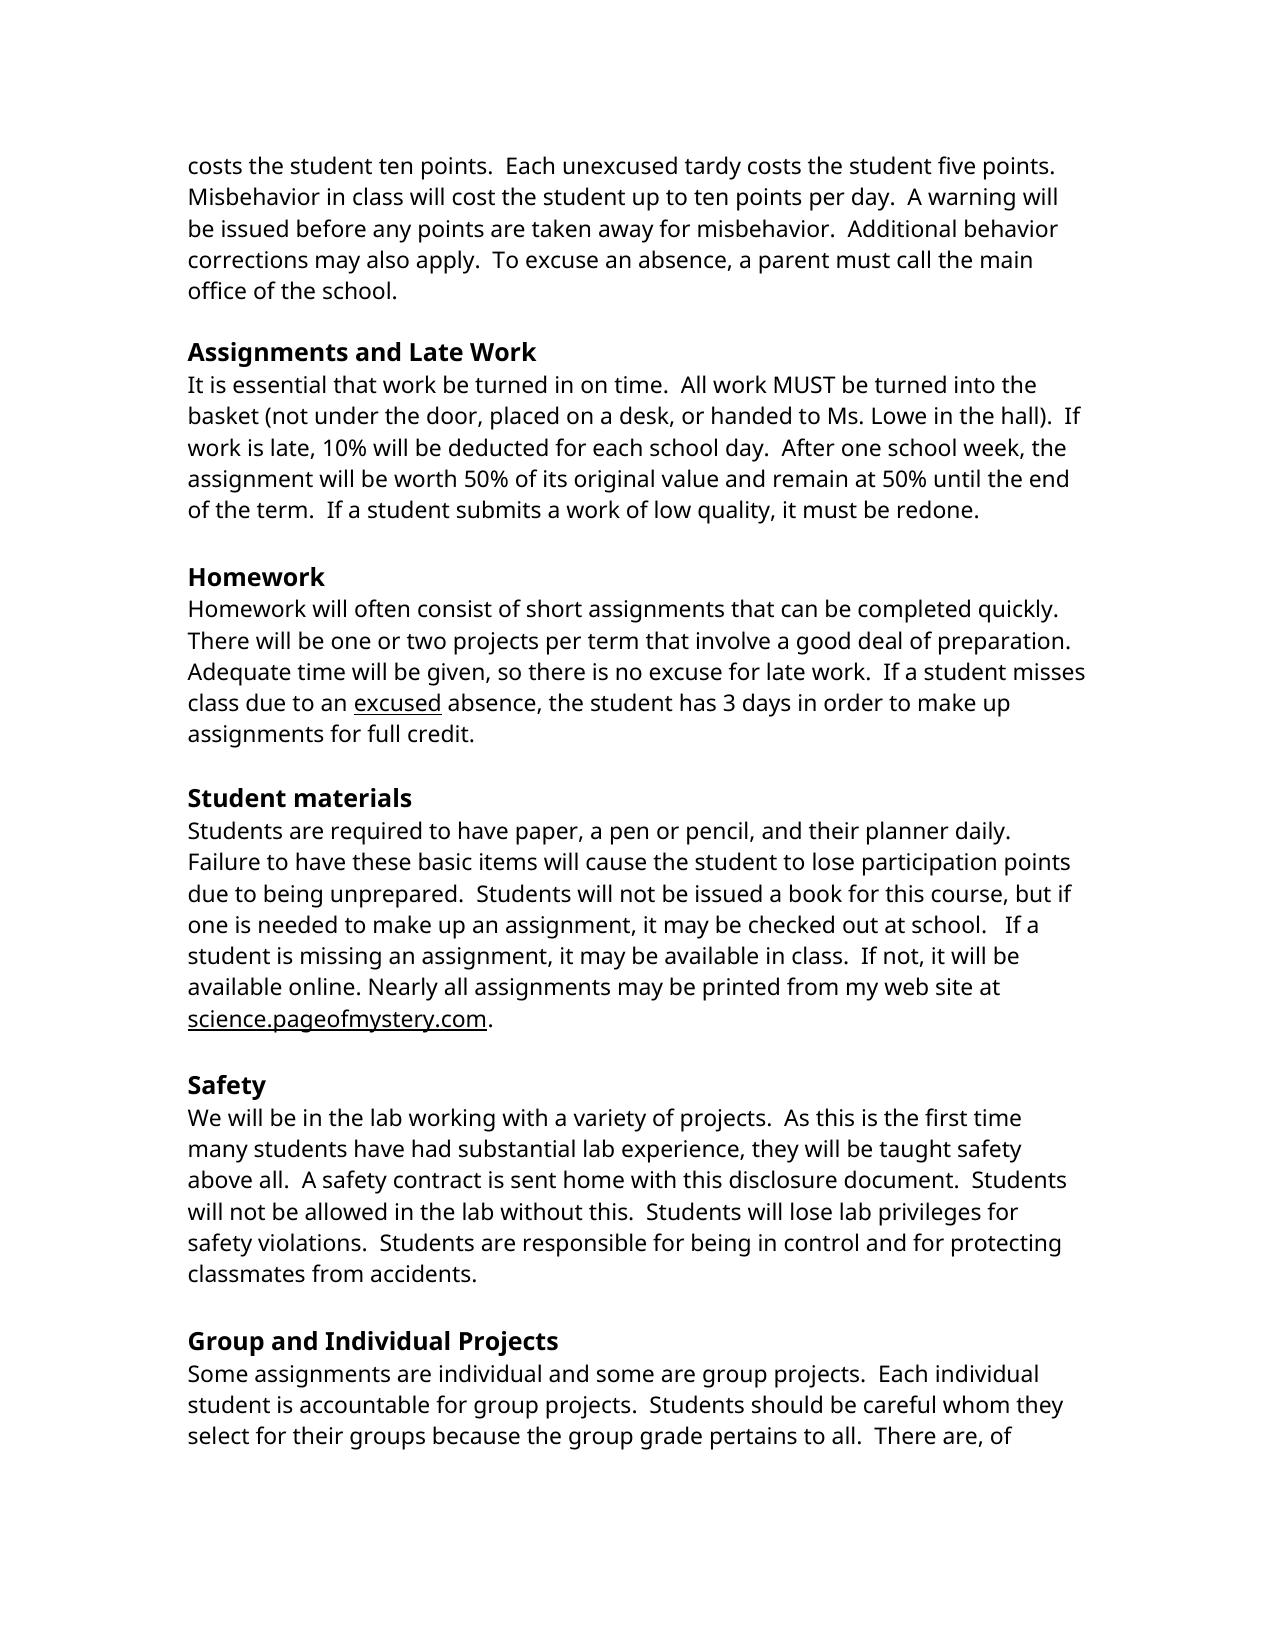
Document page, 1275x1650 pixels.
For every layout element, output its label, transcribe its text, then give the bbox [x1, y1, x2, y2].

text Homework Homework will often consist of short assignments that can be completed quickly. There will be one or two projects per term that involve a good deal of preparation. Adequate time will be given, so there is no excuse for late work. If a student misses class due to an excused absence, the student has 3 days in order to make up assignments for full credit. Student materials Students are required to have paper, a pen or pencil, and their planner daily. Failure to have these basic items will cause the student to lose participation points due to being unprepared. Students will not be issued a book for this course, but if one is needed to make up an assignment, it may be checked out at school. If a student is missing an assignment, it may be available in class. If not, it will be available online. Nearly all assignments may be printed from my web site at science.pageofmystery.com. [187, 559, 1087, 1034]
text Safety [187, 1068, 1087, 1102]
subtitle Assignments and Late Work [187, 335, 1087, 369]
text Some assignments are individual and some are group projects. Each individual student is accountable for group projects. Students should be careful whom they select for their groups because the group grade pertains to all. There are, of [187, 1357, 1087, 1451]
text It is essential that work be turned in on time. All work MUST be turned into the basket (not under the door, placed on a desk, or handed to Ms. Lowe in the hall). If work is late, 10% will be deducted for each school day. After one school week, the assignment will be worth 50% of its original value and remain at 50% until the end of the term. If a student submits a work of low quality, it must be redone. [187, 369, 1087, 525]
subtitle Group and Individual Projects [187, 1323, 1087, 1357]
text costs the student ten points. Each unexcused tardy costs the student five points. Misbehavior in class will cost the student up to ten points per day. A warning will be issued before any points are taken away for misbehavior. Additional behavior corrections may also apply. To excuse an absence, a parent must call the main office of the school. [187, 150, 1087, 335]
text We will be in the lab working with a variety of projects. As this is the first time many students have had substantial lab experience, they will be taught safety above all. A safety contract is sent home with this disclosure document. Students will not be allowed in the lab without this. Students will lose lab privileges for safety violations. Students are responsible for being in control and for protecting classmates from accidents. [187, 1102, 1087, 1289]
